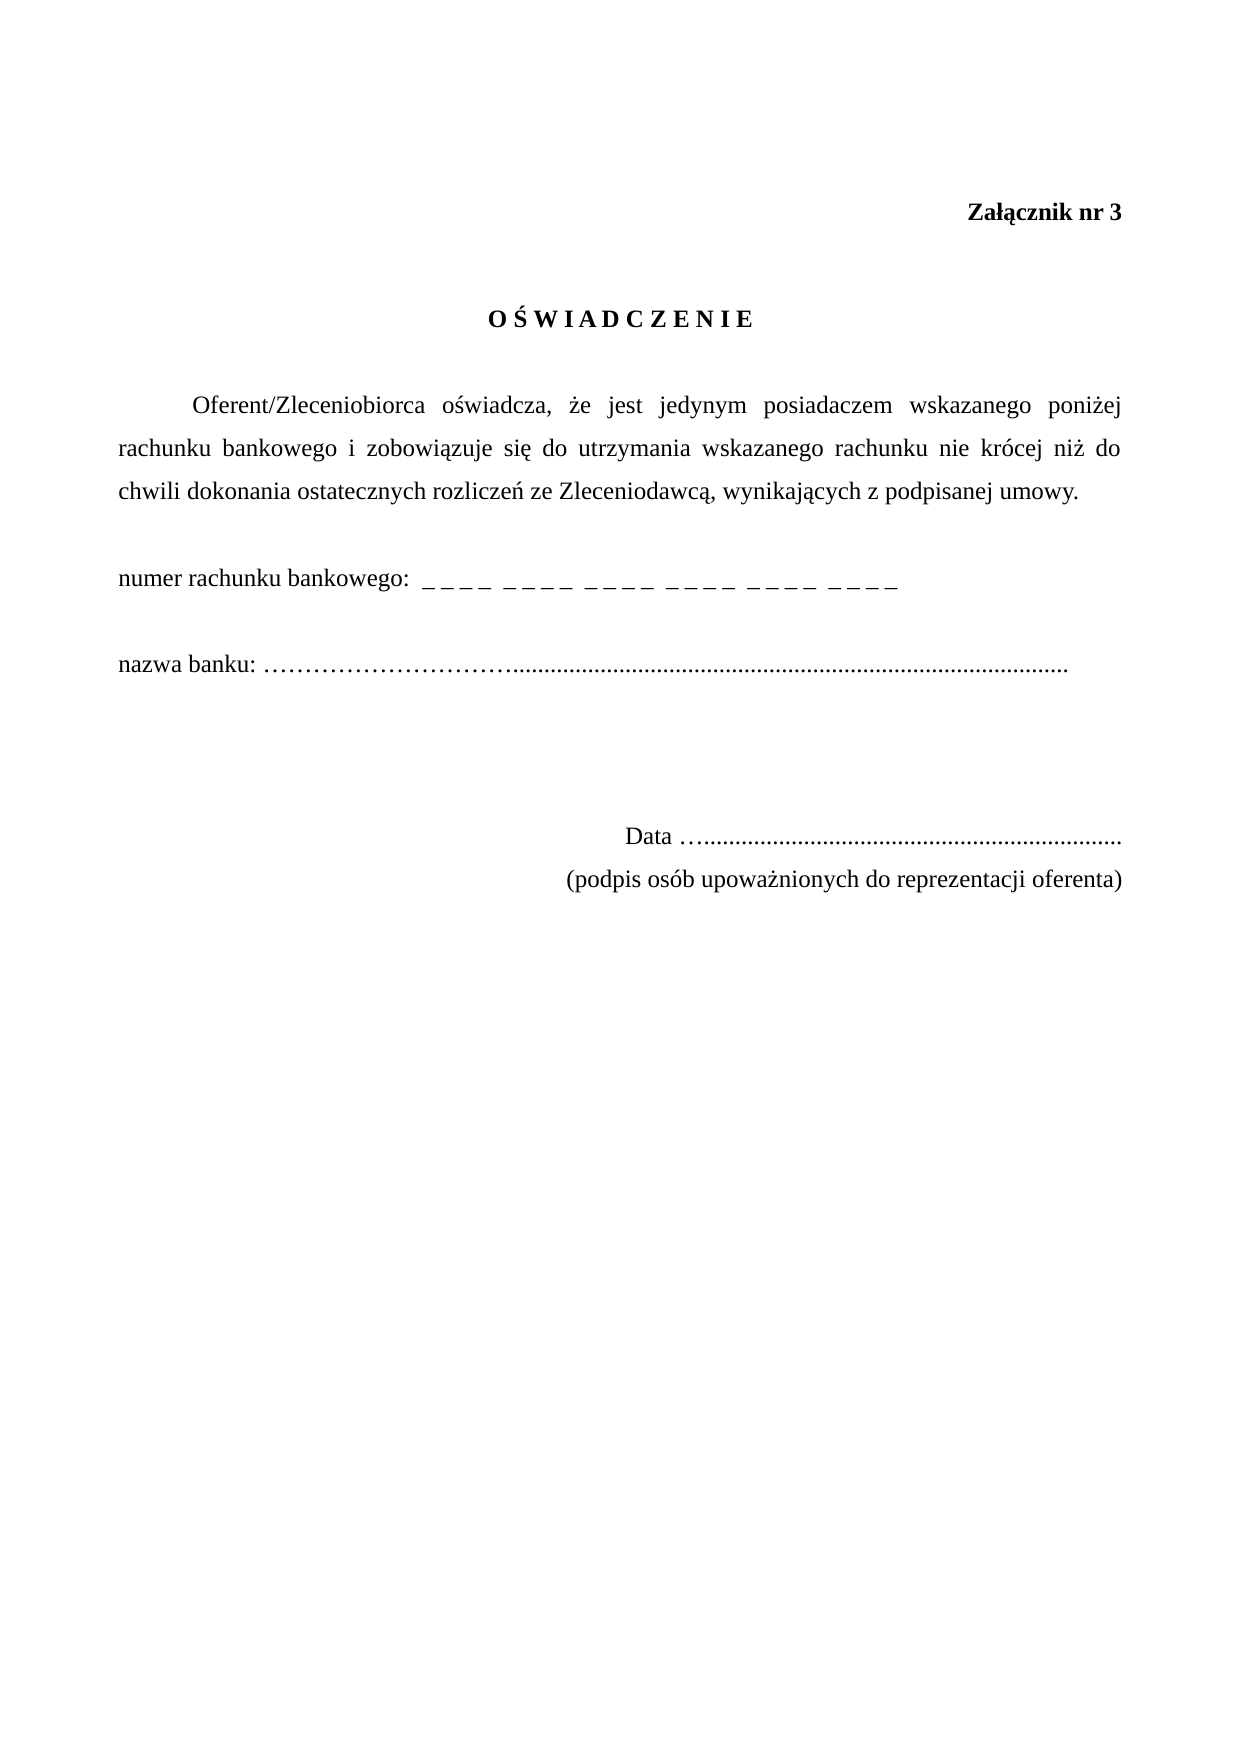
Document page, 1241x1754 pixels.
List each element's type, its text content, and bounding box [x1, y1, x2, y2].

text numer rachunku bankowego: _ _ _ _ _ _ _ _ _ _ _ _ _ _ _ _ _ _ _ _ _ _ _ _ [118, 563, 1122, 591]
text (podpis osób upoważnionych do reprezentacji oferenta) [118, 864, 1122, 893]
text Oferent/Zleceniobiorca oświadcza, że jest jedynym posiadaczem wskazanego poniżej rachunku bankowego i zobowiązuje się do utrzymania wskazanego rachunku nie krócej niż do chwili dokonania ostatecznych rozliczeń ze Zleceniodawcą, wynikających z podpisanej umowy. [118, 390, 1122, 505]
text nazwa banku: …………………………......................................................................................... [118, 649, 1122, 678]
text O Ś W I A D C Z E N I E [118, 304, 1122, 333]
text Załącznik nr 3 [118, 197, 1122, 226]
text Data …................................................................... [118, 821, 1122, 850]
